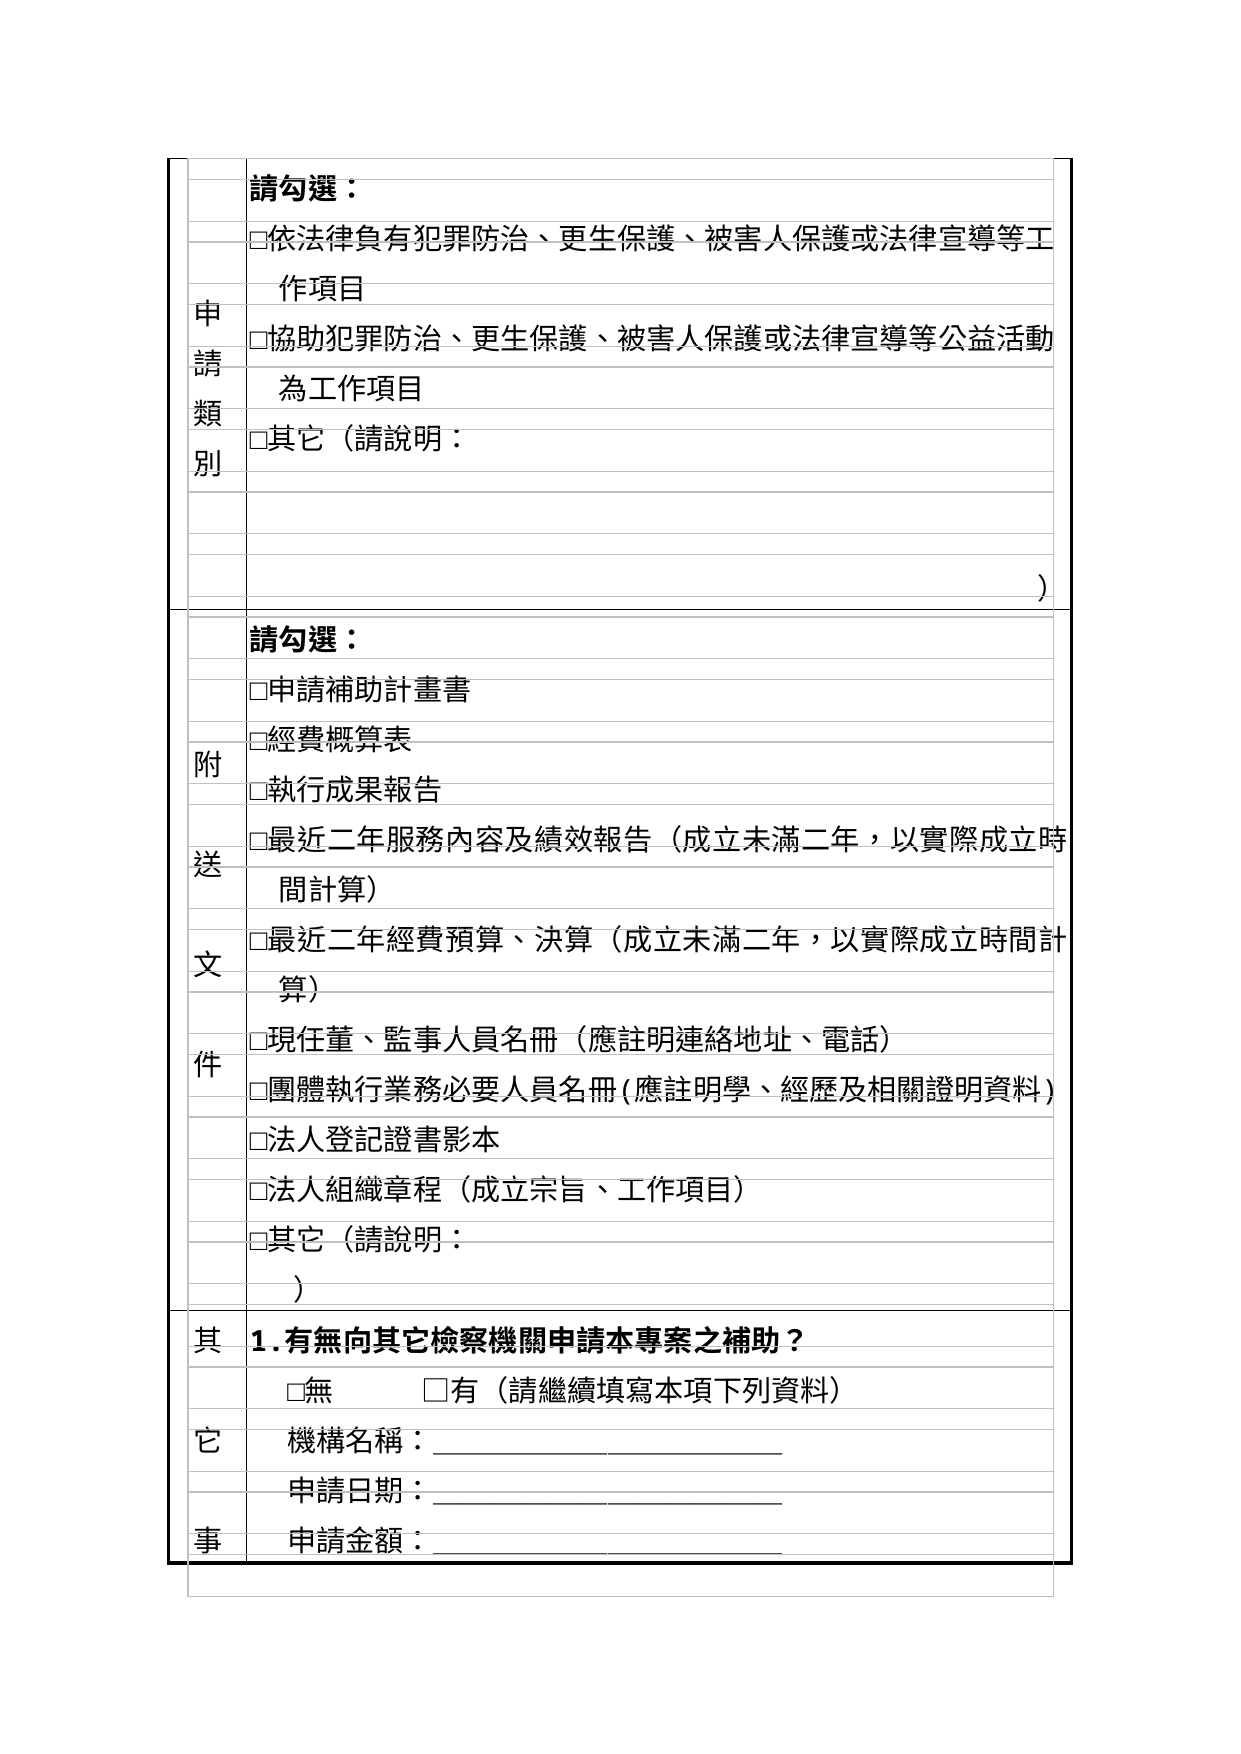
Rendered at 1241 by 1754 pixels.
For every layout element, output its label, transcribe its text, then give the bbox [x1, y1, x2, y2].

table_cell 附 送 文 件 [189, 805, 246, 846]
table_cell 請勾選： □依法律負有犯罪防治、更生保護、被害人保護或法律宣導等工作項目 □協助犯罪防治、更生保護、被害人保護或法律宣導等公益活動為工作項目 □其它（請說明： ） [247, 534, 1053, 554]
table_cell 申 請 類 別 [189, 472, 246, 491]
table_cell 附 送 文 件 [189, 993, 246, 1033]
table_cell 請勾選： □申請補助計畫書 □經費概算表 □執行成果報告 □最近二年服務內容及績效報告（成立未滿二年，以實際成立時 間計算） □最近二年經費預算、決算（成立未滿二年，以實際成立時間計算） □現任董、監事人員名冊（應註明連絡地址、電話） □團體執行業務必要人員名冊(應註明學、經歷及相關證明資料) □法人登記證書影本 □法人組織章程（成立宗旨、工作項目） □其它（請說明： ） [247, 868, 1053, 908]
table_cell 附 送 文 件 [189, 610, 246, 616]
table_cell 請勾選： □依法律負有犯罪防治、更生保護、被害人保護或法律宣導等工作項目 □協助犯罪防治、更生保護、被害人保護或法律宣導等公益活動為工作項目 □其它（請說明： ） [247, 493, 1053, 533]
table_cell 其 它 事 項 ︻ 請 詳 實 填 寫 ︼ [189, 1368, 246, 1408]
table_cell 附 送 文 件 [189, 1305, 246, 1310]
table_cell 請勾選： □依法律負有犯罪防治、更生保護、被害人保護或法律宣導等工作項目 □協助犯罪防治、更生保護、被害人保護或法律宣導等公益活動為工作項目 □其它（請說明： ） [247, 597, 1053, 609]
table_cell 請勾選： □申請補助計畫書 □經費概算表 □執行成果報告 □最近二年服務內容及績效報告（成立未滿二年，以實際成立時 間計算） □最近二年經費預算、決算（成立未滿二年，以實際成立時間計算） □現任董、監事人員名冊（應註明連絡地址、電話） □團體執行業務必要人員名冊(應註明學、經歷及相關證明資料) □法人登記證書影本 □法人組織章程（成立宗旨、工作項目） □其它（請說明： ） [247, 1055, 1053, 1096]
table_cell 其 它 事 項 ︻ 請 詳 實 填 寫 ︼ [170, 1311, 187, 1561]
table_cell 附 送 文 件 [189, 868, 246, 908]
table_cell 請勾選： □申請補助計畫書 □經費概算表 □執行成果報告 □最近二年服務內容及績效報告（成立未滿二年，以實際成立時 間計算） □最近二年經費預算、決算（成立未滿二年，以實際成立時間計算） □現任董、監事人員名冊（應註明連絡地址、電話） □團體執行業務必要人員名冊(應註明學、經歷及相關證明資料) □法人登記證書影本 □法人組織章程（成立宗旨、工作項目） □其它（請說明： ） [247, 1305, 1053, 1310]
table_cell 請勾選： □申請補助計畫書 □經費概算表 □執行成果報告 □最近二年服務內容及績效報告（成立未滿二年，以實際成立時 間計算） □最近二年經費預算、決算（成立未滿二年，以實際成立時間計算） □現任董、監事人員名冊（應註明連絡地址、電話） □團體執行業務必要人員名冊(應註明學、經歷及相關證明資料) □法人登記證書影本 □法人組織章程（成立宗旨、工作項目） □其它（請說明： ） [247, 847, 1053, 866]
table_cell 請勾選： □依法律負有犯罪防治、更生保護、被害人保護或法律宣導等工作項目 □協助犯罪防治、更生保護、被害人保護或法律宣導等公益活動為工作項目 □其它（請說明： ） [247, 555, 1053, 596]
table_cell 1.有無向其它檢察機關申請本專案之補助？ □無 □有（請繼續填寫本項下列資料） 機構名稱：＿＿＿＿＿＿＿＿＿＿＿＿ 申請日期：＿＿＿＿＿＿＿＿＿＿＿＿ 申請金額：＿＿＿＿＿＿＿＿＿＿＿＿ 審核結果：□未補助 □有補助 補助金額：＿＿＿＿＿＿＿＿＿＿＿＿ 2.有無向政府機構或其它機關（構）申請本專案之補助？ □無 □有（請繼續填寫本項下列資料） 機構名稱：＿＿＿＿＿＿＿＿＿＿＿＿ 申請日期：＿＿＿＿＿＿＿＿＿＿＿＿ 申請金額：＿＿＿＿＿＿＿＿＿＿＿＿ 審核結果：□有補助 □未補助 補助金額：＿＿＿＿＿＿＿＿＿＿＿＿ 3.之前有無向本署申請補助？ □無 □有（請繼續填寫本項下列資料） 專案名稱：＿＿＿＿＿＿＿＿＿＿＿＿ 申請日期：＿＿＿＿＿＿＿＿＿＿＿＿ 申請金額：＿＿＿＿＿＿＿＿＿＿＿＿ 審核結果：□有補助 □未補助 補助金額：＿＿＿＿＿＿＿＿＿＿＿＿ [247, 1534, 1053, 1554]
table_cell 其 它 事 項 ︻ 請 詳 實 填 寫 ︼ [189, 1534, 246, 1554]
table_cell 1.有無向其它檢察機關申請本專案之補助？ □無 □有（請繼續填寫本項下列資料） 機構名稱：＿＿＿＿＿＿＿＿＿＿＿＿ 申請日期：＿＿＿＿＿＿＿＿＿＿＿＿ 申請金額：＿＿＿＿＿＿＿＿＿＿＿＿ 審核結果：□未補助 □有補助 補助金額：＿＿＿＿＿＿＿＿＿＿＿＿ 2.有無向政府機構或其它機關（構）申請本專案之補助？ □無 □有（請繼續填寫本項下列資料） 機構名稱：＿＿＿＿＿＿＿＿＿＿＿＿ 申請日期：＿＿＿＿＿＿＿＿＿＿＿＿ 申請金額：＿＿＿＿＿＿＿＿＿＿＿＿ 審核結果：□有補助 □未補助 補助金額：＿＿＿＿＿＿＿＿＿＿＿＿ 3.之前有無向本署申請補助？ □無 □有（請繼續填寫本項下列資料） 專案名稱：＿＿＿＿＿＿＿＿＿＿＿＿ 申請日期：＿＿＿＿＿＿＿＿＿＿＿＿ 申請金額：＿＿＿＿＿＿＿＿＿＿＿＿ 審核結果：□有補助 □未補助 補助金額：＿＿＿＿＿＿＿＿＿＿＿＿ [247, 1493, 1053, 1533]
table_cell 其 它 事 項 ︻ 請 詳 實 填 寫 ︼ [189, 1472, 246, 1491]
table_cell 其 它 事 項 ︻ 請 詳 實 填 寫 ︼ [189, 1311, 246, 1346]
table_cell 請勾選： □申請補助計畫書 □經費概算表 □執行成果報告 □最近二年服務內容及績效報告（成立未滿二年，以實際成立時 間計算） □最近二年經費預算、決算（成立未滿二年，以實際成立時間計算） □現任董、監事人員名冊（應註明連絡地址、電話） □團體執行業務必要人員名冊(應註明學、經歷及相關證明資料) □法人登記證書影本 □法人組織章程（成立宗旨、工作項目） □其它（請說明： ） [247, 1118, 1053, 1158]
table_cell 請勾選： □申請補助計畫書 □經費概算表 □執行成果報告 □最近二年服務內容及績效報告（成立未滿二年，以實際成立時 間計算） □最近二年經費預算、決算（成立未滿二年，以實際成立時間計算） □現任董、監事人員名冊（應註明連絡地址、電話） □團體執行業務必要人員名冊(應註明學、經歷及相關證明資料) □法人登記證書影本 □法人組織章程（成立宗旨、工作項目） □其它（請說明： ） [1054, 610, 1070, 1310]
table_cell 申 請 類 別 [189, 597, 246, 609]
table_cell 1.有無向其它檢察機關申請本專案之補助？ □無 □有（請繼續填寫本項下列資料） 機構名稱：＿＿＿＿＿＿＿＿＿＿＿＿ 申請日期：＿＿＿＿＿＿＿＿＿＿＿＿ 申請金額：＿＿＿＿＿＿＿＿＿＿＿＿ 審核結果：□未補助 □有補助 補助金額：＿＿＿＿＿＿＿＿＿＿＿＿ 2.有無向政府機構或其它機關（構）申請本專案之補助？ □無 □有（請繼續填寫本項下列資料） 機構名稱：＿＿＿＿＿＿＿＿＿＿＿＿ 申請日期：＿＿＿＿＿＿＿＿＿＿＿＿ 申請金額：＿＿＿＿＿＿＿＿＿＿＿＿ 審核結果：□有補助 □未補助 補助金額：＿＿＿＿＿＿＿＿＿＿＿＿ 3.之前有無向本署申請補助？ □無 □有（請繼續填寫本項下列資料） 專案名稱：＿＿＿＿＿＿＿＿＿＿＿＿ 申請日期：＿＿＿＿＿＿＿＿＿＿＿＿ 申請金額：＿＿＿＿＿＿＿＿＿＿＿＿ 審核結果：□有補助 □未補助 補助金額：＿＿＿＿＿＿＿＿＿＿＿＿ [247, 1472, 1053, 1491]
table_cell 附 送 文 件 [189, 1034, 246, 1054]
table_cell 附 送 文 件 [189, 1180, 246, 1221]
table_cell 1.有無向其它檢察機關申請本專案之補助？ □無 □有（請繼續填寫本項下列資料） 機構名稱：＿＿＿＿＿＿＿＿＿＿＿＿ 申請日期：＿＿＿＿＿＿＿＿＿＿＿＿ 申請金額：＿＿＿＿＿＿＿＿＿＿＿＿ 審核結果：□未補助 □有補助 補助金額：＿＿＿＿＿＿＿＿＿＿＿＿ 2.有無向政府機構或其它機關（構）申請本專案之補助？ □無 □有（請繼續填寫本項下列資料） 機構名稱：＿＿＿＿＿＿＿＿＿＿＿＿ 申請日期：＿＿＿＿＿＿＿＿＿＿＿＿ 申請金額：＿＿＿＿＿＿＿＿＿＿＿＿ 審核結果：□有補助 □未補助 補助金額：＿＿＿＿＿＿＿＿＿＿＿＿ 3.之前有無向本署申請補助？ □無 □有（請繼續填寫本項下列資料） 專案名稱：＿＿＿＿＿＿＿＿＿＿＿＿ 申請日期：＿＿＿＿＿＿＿＿＿＿＿＿ 申請金額：＿＿＿＿＿＿＿＿＿＿＿＿ 審核結果：□有補助 □未補助 補助金額：＿＿＿＿＿＿＿＿＿＿＿＿ [247, 1430, 1053, 1471]
table_cell 附 送 文 件 [189, 1159, 246, 1179]
table_cell 附 送 文 件 [189, 1118, 246, 1158]
table_cell 請勾選： □申請補助計畫書 □經費概算表 □執行成果報告 □最近二年服務內容及績效報告（成立未滿二年，以實際成立時 間計算） □最近二年經費預算、決算（成立未滿二年，以實際成立時間計算） □現任董、監事人員名冊（應註明連絡地址、電話） □團體執行業務必要人員名冊(應註明學、經歷及相關證明資料) □法人登記證書影本 □法人組織章程（成立宗旨、工作項目） □其它（請說明： ） [247, 784, 1053, 804]
table_cell 其 它 事 項 ︻ 請 詳 實 填 寫 ︼ [189, 1430, 246, 1471]
table_cell 申 請 類 別 [189, 534, 246, 554]
table_cell 請勾選： □申請補助計畫書 □經費概算表 □執行成果報告 □最近二年服務內容及績效報告（成立未滿二年，以實際成立時 間計算） □最近二年經費預算、決算（成立未滿二年，以實際成立時間計算） □現任董、監事人員名冊（應註明連絡地址、電話） □團體執行業務必要人員名冊(應註明學、經歷及相關證明資料) □法人登記證書影本 □法人組織章程（成立宗旨、工作項目） □其它（請說明： ） [247, 1180, 1053, 1221]
table_cell 申 請 類 別 [189, 347, 246, 366]
table_cell 申 請 類 別 [189, 555, 246, 596]
table_cell 請勾選： □申請補助計畫書 □經費概算表 □執行成果報告 □最近二年服務內容及績效報告（成立未滿二年，以實際成立時 間計算） □最近二年經費預算、決算（成立未滿二年，以實際成立時間計算） □現任董、監事人員名冊（應註明連絡地址、電話） □團體執行業務必要人員名冊(應註明學、經歷及相關證明資料) □法人登記證書影本 □法人組織章程（成立宗旨、工作項目） □其它（請說明： ） [247, 610, 1053, 616]
table_cell 1.有無向其它檢察機關申請本專案之補助？ □無 □有（請繼續填寫本項下列資料） 機構名稱：＿＿＿＿＿＿＿＿＿＿＿＿ 申請日期：＿＿＿＿＿＿＿＿＿＿＿＿ 申請金額：＿＿＿＿＿＿＿＿＿＿＿＿ 審核結果：□未補助 □有補助 補助金額：＿＿＿＿＿＿＿＿＿＿＿＿ 2.有無向政府機構或其它機關（構）申請本專案之補助？ □無 □有（請繼續填寫本項下列資料） 機構名稱：＿＿＿＿＿＿＿＿＿＿＿＿ 申請日期：＿＿＿＿＿＿＿＿＿＿＿＿ 申請金額：＿＿＿＿＿＿＿＿＿＿＿＿ 審核結果：□有補助 □未補助 補助金額：＿＿＿＿＿＿＿＿＿＿＿＿ 3.之前有無向本署申請補助？ □無 □有（請繼續填寫本項下列資料） 專案名稱：＿＿＿＿＿＿＿＿＿＿＿＿ 申請日期：＿＿＿＿＿＿＿＿＿＿＿＿ 申請金額：＿＿＿＿＿＿＿＿＿＿＿＿ 審核結果：□有補助 □未補助 補助金額：＿＿＿＿＿＿＿＿＿＿＿＿ [247, 1347, 1053, 1366]
table_cell 1.有無向其它檢察機關申請本專案之補助？ □無 □有（請繼續填寫本項下列資料） 機構名稱：＿＿＿＿＿＿＿＿＿＿＿＿ 申請日期：＿＿＿＿＿＿＿＿＿＿＿＿ 申請金額：＿＿＿＿＿＿＿＿＿＿＿＿ 審核結果：□未補助 □有補助 補助金額：＿＿＿＿＿＿＿＿＿＿＿＿ 2.有無向政府機構或其它機關（構）申請本專案之補助？ □無 □有（請繼續填寫本項下列資料） 機構名稱：＿＿＿＿＿＿＿＿＿＿＿＿ 申請日期：＿＿＿＿＿＿＿＿＿＿＿＿ 申請金額：＿＿＿＿＿＿＿＿＿＿＿＿ 審核結果：□有補助 □未補助 補助金額：＿＿＿＿＿＿＿＿＿＿＿＿ 3.之前有無向本署申請補助？ □無 □有（請繼續填寫本項下列資料） 專案名稱：＿＿＿＿＿＿＿＿＿＿＿＿ 申請日期：＿＿＿＿＿＿＿＿＿＿＿＿ 申請金額：＿＿＿＿＿＿＿＿＿＿＿＿ 審核結果：□有補助 □未補助 補助金額：＿＿＿＿＿＿＿＿＿＿＿＿ [247, 1311, 1053, 1346]
table_cell 請勾選： □申請補助計畫書 □經費概算表 □執行成果報告 □最近二年服務內容及績效報告（成立未滿二年，以實際成立時 間計算） □最近二年經費預算、決算（成立未滿二年，以實際成立時間計算） □現任董、監事人員名冊（應註明連絡地址、電話） □團體執行業務必要人員名冊(應註明學、經歷及相關證明資料) □法人登記證書影本 □法人組織章程（成立宗旨、工作項目） □其它（請說明： ） [247, 1243, 1053, 1283]
table_cell 申 請 類 別 [189, 409, 246, 429]
table_cell 請勾選： □申請補助計畫書 □經費概算表 □執行成果報告 □最近二年服務內容及績效報告（成立未滿二年，以實際成立時 間計算） □最近二年經費預算、決算（成立未滿二年，以實際成立時間計算） □現任董、監事人員名冊（應註明連絡地址、電話） □團體執行業務必要人員名冊(應註明學、經歷及相關證明資料) □法人登記證書影本 □法人組織章程（成立宗旨、工作項目） □其它（請說明： ） [247, 1034, 1053, 1054]
table_cell 附 送 文 件 [189, 1222, 246, 1241]
table_cell 請勾選： □依法律負有犯罪防治、更生保護、被害人保護或法律宣導等工作項目 □協助犯罪防治、更生保護、被害人保護或法律宣導等公益活動為工作項目 □其它（請說明： ） [1054, 159, 1070, 609]
table_cell 請勾選： □依法律負有犯罪防治、更生保護、被害人保護或法律宣導等工作項目 □協助犯罪防治、更生保護、被害人保護或法律宣導等公益活動為工作項目 □其它（請說明： ） [247, 180, 1053, 221]
table_cell 1.有無向其它檢察機關申請本專案之補助？ □無 □有（請繼續填寫本項下列資料） 機構名稱：＿＿＿＿＿＿＿＿＿＿＿＿ 申請日期：＿＿＿＿＿＿＿＿＿＿＿＿ 申請金額：＿＿＿＿＿＿＿＿＿＿＿＿ 審核結果：□未補助 □有補助 補助金額：＿＿＿＿＿＿＿＿＿＿＿＿ 2.有無向政府機構或其它機關（構）申請本專案之補助？ □無 □有（請繼續填寫本項下列資料） 機構名稱：＿＿＿＿＿＿＿＿＿＿＿＿ 申請日期：＿＿＿＿＿＿＿＿＿＿＿＿ 申請金額：＿＿＿＿＿＿＿＿＿＿＿＿ 審核結果：□有補助 □未補助 補助金額：＿＿＿＿＿＿＿＿＿＿＿＿ 3.之前有無向本署申請補助？ □無 □有（請繼續填寫本項下列資料） 專案名稱：＿＿＿＿＿＿＿＿＿＿＿＿ 申請日期：＿＿＿＿＿＿＿＿＿＿＿＿ 申請金額：＿＿＿＿＿＿＿＿＿＿＿＿ 審核結果：□有補助 □未補助 補助金額：＿＿＿＿＿＿＿＿＿＿＿＿ [247, 1368, 1053, 1408]
table_cell 申 請 類 別 [189, 222, 246, 241]
table_cell 附 送 文 件 [189, 909, 246, 929]
table_cell 附 送 文 件 [189, 618, 246, 658]
table_cell 附 送 文 件 [189, 743, 246, 783]
table_cell 附 送 文 件 [189, 930, 246, 971]
table_cell 請勾選： □依法律負有犯罪防治、更生保護、被害人保護或法律宣導等工作項目 □協助犯罪防治、更生保護、被害人保護或法律宣導等公益活動為工作項目 □其它（請說明： ） [247, 243, 1053, 283]
table_cell 請勾選： □申請補助計畫書 □經費概算表 □執行成果報告 □最近二年服務內容及績效報告（成立未滿二年，以實際成立時 間計算） □最近二年經費預算、決算（成立未滿二年，以實際成立時間計算） □現任董、監事人員名冊（應註明連絡地址、電話） □團體執行業務必要人員名冊(應註明學、經歷及相關證明資料) □法人登記證書影本 □法人組織章程（成立宗旨、工作項目） □其它（請說明： ） [247, 972, 1053, 991]
table_cell 請勾選： □依法律負有犯罪防治、更生保護、被害人保護或法律宣導等工作項目 □協助犯罪防治、更生保護、被害人保護或法律宣導等公益活動為工作項目 □其它（請說明： ） [247, 284, 1053, 304]
table_cell 請勾選： □申請補助計畫書 □經費概算表 □執行成果報告 □最近二年服務內容及績效報告（成立未滿二年，以實際成立時 間計算） □最近二年經費預算、決算（成立未滿二年，以實際成立時間計算） □現任董、監事人員名冊（應註明連絡地址、電話） □團體執行業務必要人員名冊(應註明學、經歷及相關證明資料) □法人登記證書影本 □法人組織章程（成立宗旨、工作項目） □其它（請說明： ） [247, 659, 1053, 679]
table_cell 請勾選： □申請補助計畫書 □經費概算表 □執行成果報告 □最近二年服務內容及績效報告（成立未滿二年，以實際成立時 間計算） □最近二年經費預算、決算（成立未滿二年，以實際成立時間計算） □現任董、監事人員名冊（應註明連絡地址、電話） □團體執行業務必要人員名冊(應註明學、經歷及相關證明資料) □法人登記證書影本 □法人組織章程（成立宗旨、工作項目） □其它（請說明： ） [247, 722, 1053, 741]
table_cell 申 請 類 別 [189, 159, 246, 179]
table_cell 請勾選： □申請補助計畫書 □經費概算表 □執行成果報告 □最近二年服務內容及績效報告（成立未滿二年，以實際成立時 間計算） □最近二年經費預算、決算（成立未滿二年，以實際成立時間計算） □現任董、監事人員名冊（應註明連絡地址、電話） □團體執行業務必要人員名冊(應註明學、經歷及相關證明資料) □法人登記證書影本 □法人組織章程（成立宗旨、工作項目） □其它（請說明： ） [247, 1097, 1053, 1116]
table_cell 附 送 文 件 [189, 972, 246, 991]
table_cell 附 送 文 件 [189, 847, 246, 866]
table_cell 申 請 類 別 [189, 305, 246, 346]
table_cell 附 送 文 件 [189, 659, 246, 679]
table_cell 申 請 類 別 [170, 159, 187, 609]
table_cell 附 送 文 件 [189, 680, 246, 721]
table_cell 請勾選： □申請補助計畫書 □經費概算表 □執行成果報告 □最近二年服務內容及績效報告（成立未滿二年，以實際成立時 間計算） □最近二年經費預算、決算（成立未滿二年，以實際成立時間計算） □現任董、監事人員名冊（應註明連絡地址、電話） □團體執行業務必要人員名冊(應註明學、經歷及相關證明資料) □法人登記證書影本 □法人組織章程（成立宗旨、工作項目） □其它（請說明： ） [247, 805, 1053, 846]
table_cell 請勾選： □申請補助計畫書 □經費概算表 □執行成果報告 □最近二年服務內容及績效報告（成立未滿二年，以實際成立時 間計算） □最近二年經費預算、決算（成立未滿二年，以實際成立時間計算） □現任董、監事人員名冊（應註明連絡地址、電話） □團體執行業務必要人員名冊(應註明學、經歷及相關證明資料) □法人登記證書影本 □法人組織章程（成立宗旨、工作項目） □其它（請說明： ） [247, 743, 1053, 783]
table_cell 申 請 類 別 [189, 243, 246, 283]
table_cell 請勾選： □申請補助計畫書 □經費概算表 □執行成果報告 □最近二年服務內容及績效報告（成立未滿二年，以實際成立時 間計算） □最近二年經費預算、決算（成立未滿二年，以實際成立時間計算） □現任董、監事人員名冊（應註明連絡地址、電話） □團體執行業務必要人員名冊(應註明學、經歷及相關證明資料) □法人登記證書影本 □法人組織章程（成立宗旨、工作項目） □其它（請說明： ） [247, 930, 1053, 971]
table_cell 請勾選： □依法律負有犯罪防治、更生保護、被害人保護或法律宣導等工作項目 □協助犯罪防治、更生保護、被害人保護或法律宣導等公益活動為工作項目 □其它（請說明： ） [247, 222, 1053, 241]
table_cell 其 它 事 項 ︻ 請 詳 實 填 寫 ︼ [189, 1493, 246, 1533]
table_cell 1.有無向其它檢察機關申請本專案之補助？ □無 □有（請繼續填寫本項下列資料） 機構名稱：＿＿＿＿＿＿＿＿＿＿＿＿ 申請日期：＿＿＿＿＿＿＿＿＿＿＿＿ 申請金額：＿＿＿＿＿＿＿＿＿＿＿＿ 審核結果：□未補助 □有補助 補助金額：＿＿＿＿＿＿＿＿＿＿＿＿ 2.有無向政府機構或其它機關（構）申請本專案之補助？ □無 □有（請繼續填寫本項下列資料） 機構名稱：＿＿＿＿＿＿＿＿＿＿＿＿ 申請日期：＿＿＿＿＿＿＿＿＿＿＿＿ 申請金額：＿＿＿＿＿＿＿＿＿＿＿＿ 審核結果：□有補助 □未補助 補助金額：＿＿＿＿＿＿＿＿＿＿＿＿ 3.之前有無向本署申請補助？ □無 □有（請繼續填寫本項下列資料） 專案名稱：＿＿＿＿＿＿＿＿＿＿＿＿ 申請日期：＿＿＿＿＿＿＿＿＿＿＿＿ 申請金額：＿＿＿＿＿＿＿＿＿＿＿＿ 審核結果：□有補助 □未補助 補助金額：＿＿＿＿＿＿＿＿＿＿＿＿ [247, 1409, 1053, 1429]
table_cell 請勾選： □申請補助計畫書 □經費概算表 □執行成果報告 □最近二年服務內容及績效報告（成立未滿二年，以實際成立時 間計算） □最近二年經費預算、決算（成立未滿二年，以實際成立時間計算） □現任董、監事人員名冊（應註明連絡地址、電話） □團體執行業務必要人員名冊(應註明學、經歷及相關證明資料) □法人登記證書影本 □法人組織章程（成立宗旨、工作項目） □其它（請說明： ） [247, 1284, 1053, 1304]
table_cell 請勾選： □依法律負有犯罪防治、更生保護、被害人保護或法律宣導等工作項目 □協助犯罪防治、更生保護、被害人保護或法律宣導等公益活動為工作項目 □其它（請說明： ） [247, 409, 1053, 429]
table_cell 請勾選： □申請補助計畫書 □經費概算表 □執行成果報告 □最近二年服務內容及績效報告（成立未滿二年，以實際成立時 間計算） □最近二年經費預算、決算（成立未滿二年，以實際成立時間計算） □現任董、監事人員名冊（應註明連絡地址、電話） □團體執行業務必要人員名冊(應註明學、經歷及相關證明資料) □法人登記證書影本 □法人組織章程（成立宗旨、工作項目） □其它（請說明： ） [247, 618, 1053, 658]
table_cell 附 送 文 件 [189, 784, 246, 804]
table_cell 附 送 文 件 [189, 1284, 246, 1304]
table_cell 請勾選： □依法律負有犯罪防治、更生保護、被害人保護或法律宣導等工作項目 □協助犯罪防治、更生保護、被害人保護或法律宣導等公益活動為工作項目 □其它（請說明： ） [247, 347, 1053, 366]
table_cell 申 請 類 別 [189, 180, 246, 221]
table_cell 申 請 類 別 [189, 493, 246, 533]
table_cell 請勾選： □依法律負有犯罪防治、更生保護、被害人保護或法律宣導等工作項目 □協助犯罪防治、更生保護、被害人保護或法律宣導等公益活動為工作項目 □其它（請說明： ） [247, 159, 1053, 179]
table_cell 申 請 類 別 [189, 284, 246, 304]
table_cell 附 送 文 件 [189, 1055, 246, 1096]
table_cell 附 送 文 件 [189, 722, 246, 741]
table_cell 附 送 文 件 [189, 1243, 246, 1283]
table_cell 其 它 事 項 ︻ 請 詳 實 填 寫 ︼ [189, 1347, 246, 1366]
table_cell 申 請 類 別 [189, 368, 246, 408]
table_cell 請勾選： □依法律負有犯罪防治、更生保護、被害人保護或法律宣導等工作項目 □協助犯罪防治、更生保護、被害人保護或法律宣導等公益活動為工作項目 □其它（請說明： ） [247, 430, 1053, 471]
table_cell 請勾選： □申請補助計畫書 □經費概算表 □執行成果報告 □最近二年服務內容及績效報告（成立未滿二年，以實際成立時 間計算） □最近二年經費預算、決算（成立未滿二年，以實際成立時間計算） □現任董、監事人員名冊（應註明連絡地址、電話） □團體執行業務必要人員名冊(應註明學、經歷及相關證明資料) □法人登記證書影本 □法人組織章程（成立宗旨、工作項目） □其它（請說明： ） [247, 909, 1053, 929]
table_cell 請勾選： □申請補助計畫書 □經費概算表 □執行成果報告 □最近二年服務內容及績效報告（成立未滿二年，以實際成立時 間計算） □最近二年經費預算、決算（成立未滿二年，以實際成立時間計算） □現任董、監事人員名冊（應註明連絡地址、電話） □團體執行業務必要人員名冊(應註明學、經歷及相關證明資料) □法人登記證書影本 □法人組織章程（成立宗旨、工作項目） □其它（請說明： ） [247, 1222, 1053, 1241]
table_cell 請勾選： □申請補助計畫書 □經費概算表 □執行成果報告 □最近二年服務內容及績效報告（成立未滿二年，以實際成立時 間計算） □最近二年經費預算、決算（成立未滿二年，以實際成立時間計算） □現任董、監事人員名冊（應註明連絡地址、電話） □團體執行業務必要人員名冊(應註明學、經歷及相關證明資料) □法人登記證書影本 □法人組織章程（成立宗旨、工作項目） □其它（請說明： ） [247, 993, 1053, 1033]
table_cell 請勾選： □依法律負有犯罪防治、更生保護、被害人保護或法律宣導等工作項目 □協助犯罪防治、更生保護、被害人保護或法律宣導等公益活動為工作項目 □其它（請說明： ） [247, 472, 1053, 491]
table_cell 附 送 文 件 [189, 1097, 246, 1116]
table_cell 申 請 類 別 [189, 430, 246, 471]
table_cell 附 送 文 件 [170, 610, 187, 1310]
table_cell 請勾選： □依法律負有犯罪防治、更生保護、被害人保護或法律宣導等工作項目 □協助犯罪防治、更生保護、被害人保護或法律宣導等公益活動為工作項目 □其它（請說明： ） [247, 368, 1053, 408]
table_cell 請勾選： □依法律負有犯罪防治、更生保護、被害人保護或法律宣導等工作項目 □協助犯罪防治、更生保護、被害人保護或法律宣導等公益活動為工作項目 □其它（請說明： ） [247, 305, 1053, 346]
table_cell 請勾選： □申請補助計畫書 □經費概算表 □執行成果報告 □最近二年服務內容及績效報告（成立未滿二年，以實際成立時 間計算） □最近二年經費預算、決算（成立未滿二年，以實際成立時間計算） □現任董、監事人員名冊（應註明連絡地址、電話） □團體執行業務必要人員名冊(應註明學、經歷及相關證明資料) □法人登記證書影本 □法人組織章程（成立宗旨、工作項目） □其它（請說明： ） [247, 680, 1053, 721]
table_cell 其 它 事 項 ︻ 請 詳 實 填 寫 ︼ [189, 1409, 246, 1429]
table_cell 請勾選： □申請補助計畫書 □經費概算表 □執行成果報告 □最近二年服務內容及績效報告（成立未滿二年，以實際成立時 間計算） □最近二年經費預算、決算（成立未滿二年，以實際成立時間計算） □現任董、監事人員名冊（應註明連絡地址、電話） □團體執行業務必要人員名冊(應註明學、經歷及相關證明資料) □法人登記證書影本 □法人組織章程（成立宗旨、工作項目） □其它（請說明： ） [247, 1159, 1053, 1179]
